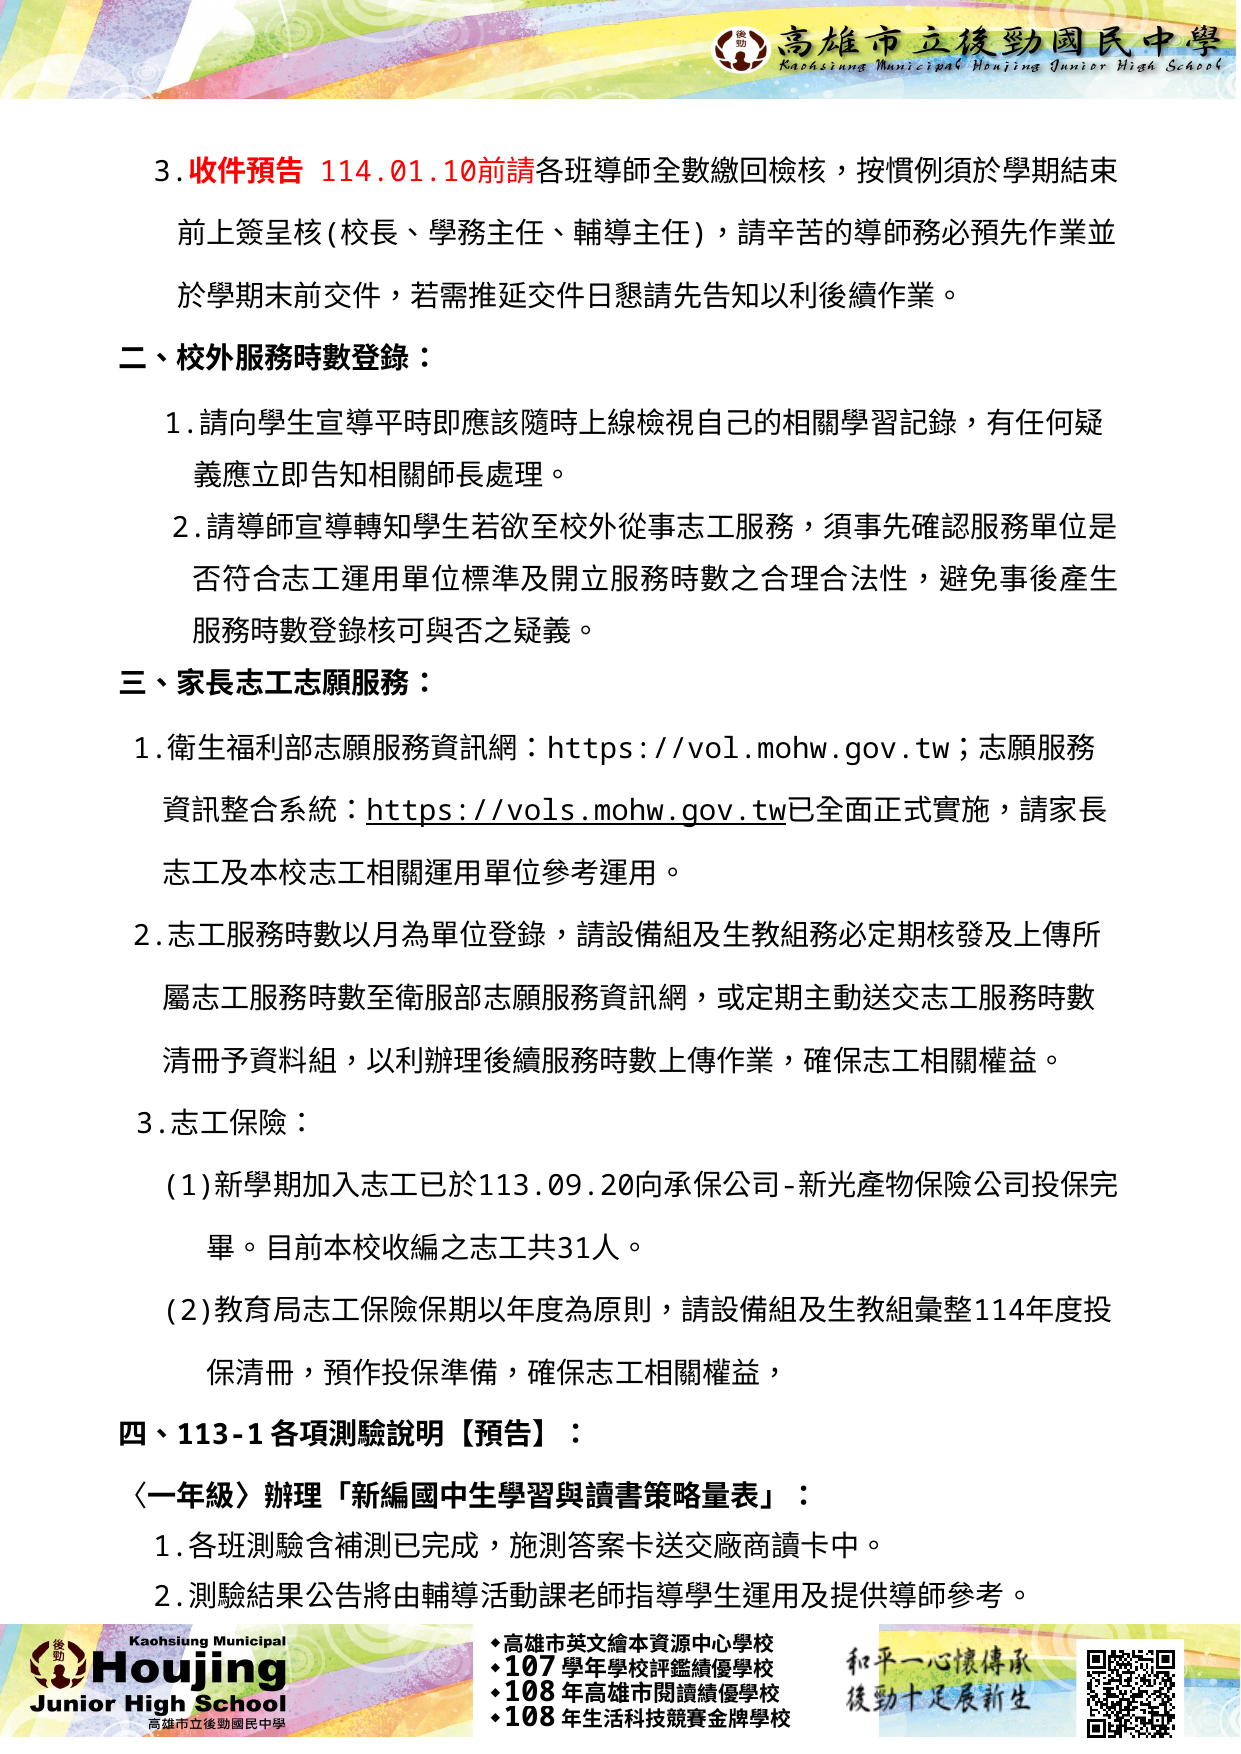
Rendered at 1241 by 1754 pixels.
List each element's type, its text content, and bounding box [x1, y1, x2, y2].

text 四、113-1各項測驗說明【預告】： [118, 1404, 1120, 1454]
text 2.測驗結果公告將由輔導活動課老師指導學生運用及提供導師參考。 [118, 1567, 1122, 1617]
text 三、家長志工志願服務： [118, 652, 1120, 704]
text 1.請向學生宣導平時即應該隨時上線檢視自己的相關學習記錄，有任何疑義應立即告知相關師長處理。 [164, 392, 1120, 496]
text 二、校外服務時數登錄： [118, 327, 1120, 379]
text 1.衛生福利部志願服務資訊網：https://vol.mohw.gov.tw；志願服務資訊整合系統：https://vols.mohw.gov.tw已全面正式實施，請家長志工及本校志工相關運用單位參考運用。 [133, 704, 1122, 892]
text 1.各班測驗含補測已完成，施測答案卡送交廠商讀卡中。 [118, 1517, 1122, 1567]
text 3.收件預告 114.01.10前請各班導師全數繳回檢核，按慣例須於學期結束前上簽呈核(校長、學務主任、輔導主任)，請辛苦的導師務必預先作業並於學期末前交件，若需推延交件日懇請先告知以利後續作業。 [118, 127, 1122, 314]
text 〈一年級〉辦理「新編國中生學習與讀書策略量表」： [118, 1467, 1122, 1517]
text 3.志工保險： [118, 1079, 1122, 1142]
text 2.志工服務時數以月為單位登錄，請設備組及生教組務必定期核發及上傳所屬志工服務時數至衛服部志願服務資訊網，或定期主動送交志工服務時數清冊予資料組，以利辦理後續服務時數上傳作業，確保志工相關權益。 [133, 892, 1122, 1079]
text 2.請導師宣導轉知學生若欲至校外從事志工服務，須事先確認服務單位是否符合志工運用單位標準及開立服務時數之合理合法性，避免事後產生服務時數登錄核可與否之疑義。 [118, 496, 1120, 652]
text (1)新學期加入志工已於113.09.20向承保公司-新光產物保險公司投保完畢。目前本校收編之志工共31人。 [162, 1142, 1122, 1267]
text (2)教育局志工保險保期以年度為原則，請設備組及生教組彙整114年度投保清冊，預作投保準備，確保志工相關權益， [162, 1267, 1122, 1392]
